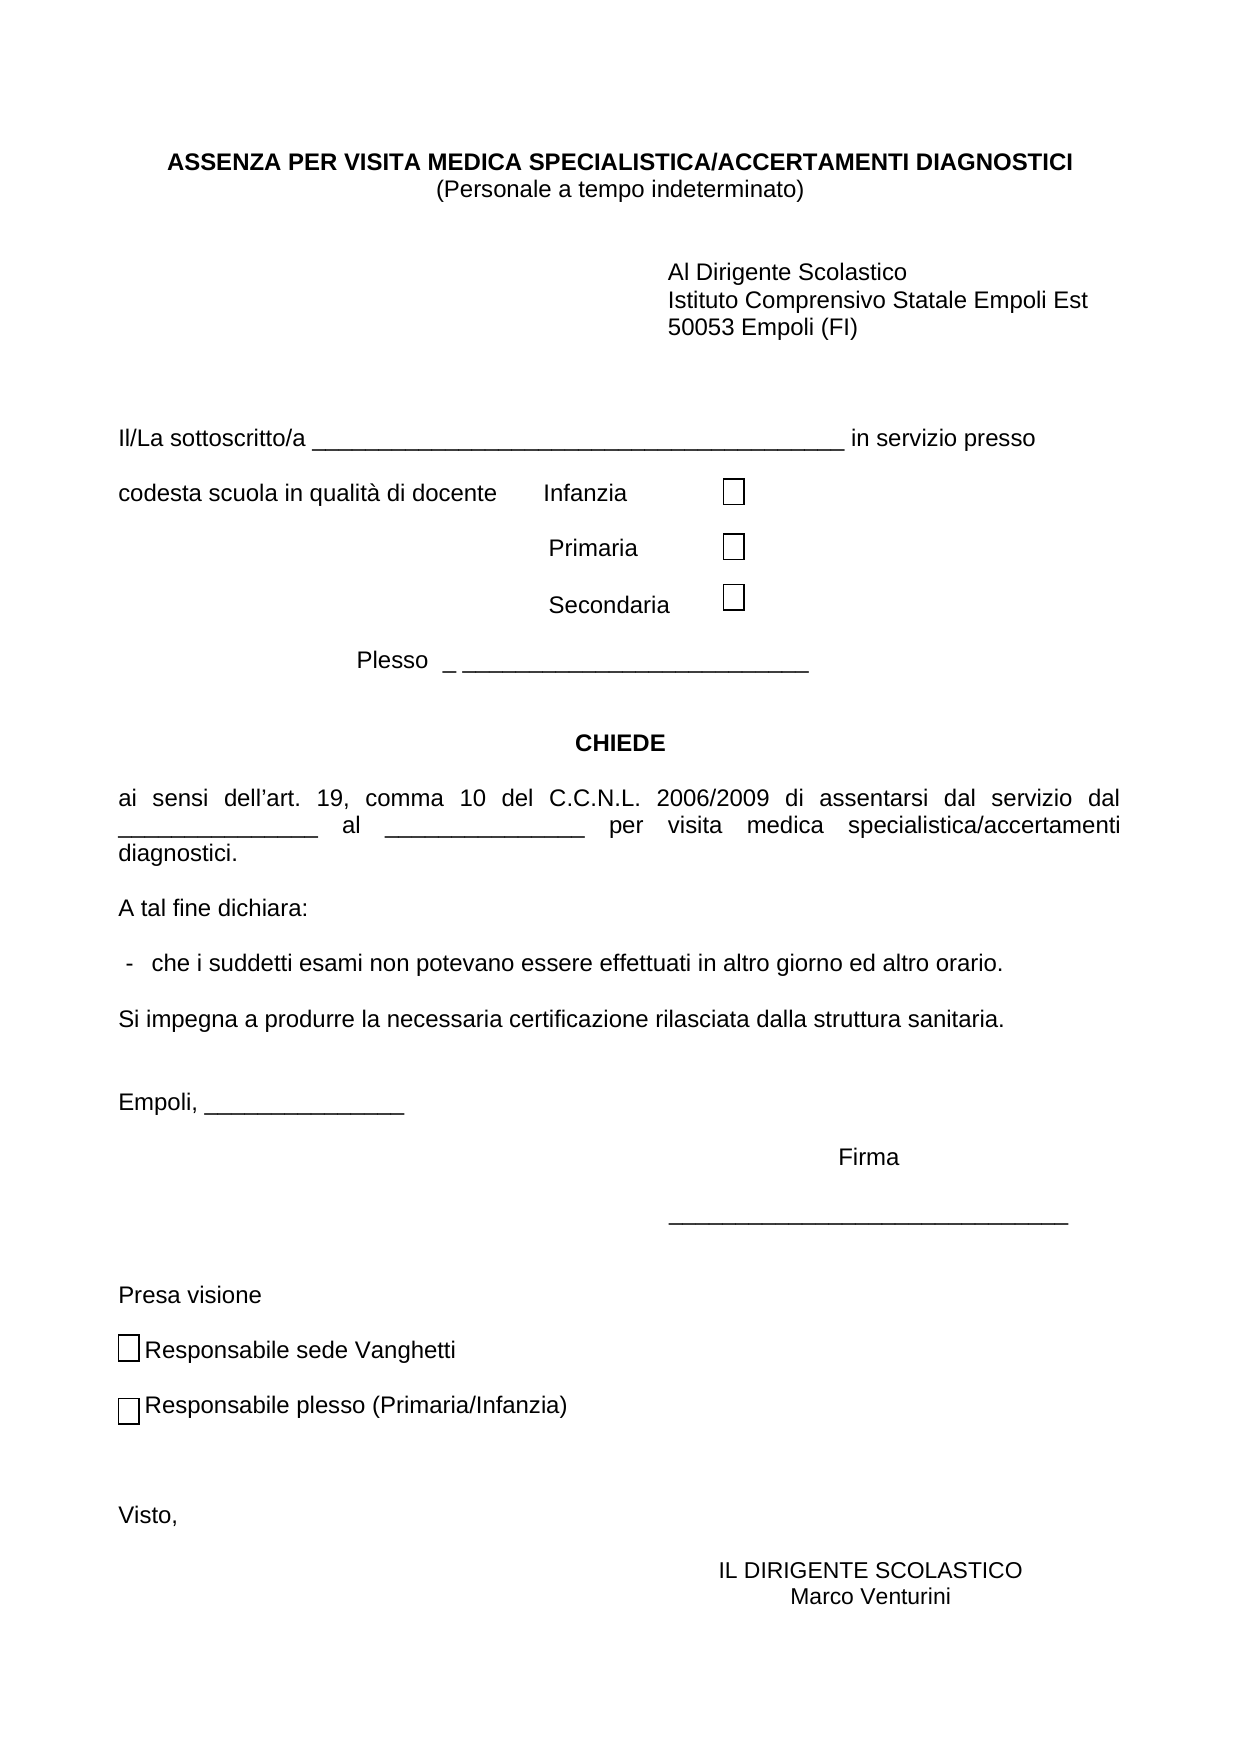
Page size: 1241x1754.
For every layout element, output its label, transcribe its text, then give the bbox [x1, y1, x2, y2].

text codesta scuola in qualità di docente Infanzia [118, 479, 1122, 507]
text ASSENZA PER VISITA MEDICA SPECIALISTICA/ACCERTAMENTI DIAGNOSTICI [118, 148, 1122, 175]
table_header [118, 1143, 615, 1225]
text ai sensi dell’art. 19, comma 10 del C.C.N.L. 2006/2009 di assentarsi dal servizio dal _______________ al _______________ per visita medica specialistica/accertamenti diagnostici. [118, 784, 1122, 867]
table_header Firma ______________________________ [615, 1143, 1122, 1225]
table_header - [118, 949, 144, 977]
text Istituto Comprensivo Statale Empoli Est [118, 286, 1122, 313]
subtitle CHIEDE [118, 728, 1122, 756]
table_header IL DIRIGENTE SCOLASTICO Marco Venturini [619, 1557, 1122, 1609]
text Presa visione [118, 1281, 1122, 1308]
text Visto, [118, 1501, 1122, 1529]
text Secondaria [118, 591, 1122, 618]
text Si impegna a produrre la necessaria certificazione rilasciata dalla struttura sanitaria. [118, 1004, 1122, 1032]
text Plesso­­­­­­­­­­­ _ __________________________ [118, 646, 1122, 673]
table_header [118, 1557, 619, 1609]
text Empoli, _______________ [118, 1087, 1122, 1115]
text Il/La sottoscritto/a ________________________________________ in servizio presso [118, 424, 1122, 451]
text A tal fine dichiara: [118, 894, 1122, 922]
text Responsabile sede Vanghetti [118, 1336, 1122, 1363]
text (Personale a tempo indeterminato) [118, 175, 1122, 203]
text Responsabile plesso (Primaria/Infanzia) [118, 1391, 1122, 1419]
table_header che i suddetti esami non potevano essere effettuati in altro giorno ed altro orario. [144, 949, 1122, 977]
text Primaria [118, 534, 1122, 562]
text 50053 Empoli (FI) [118, 313, 1122, 341]
text Al Dirigente Scolastico [118, 258, 1122, 286]
